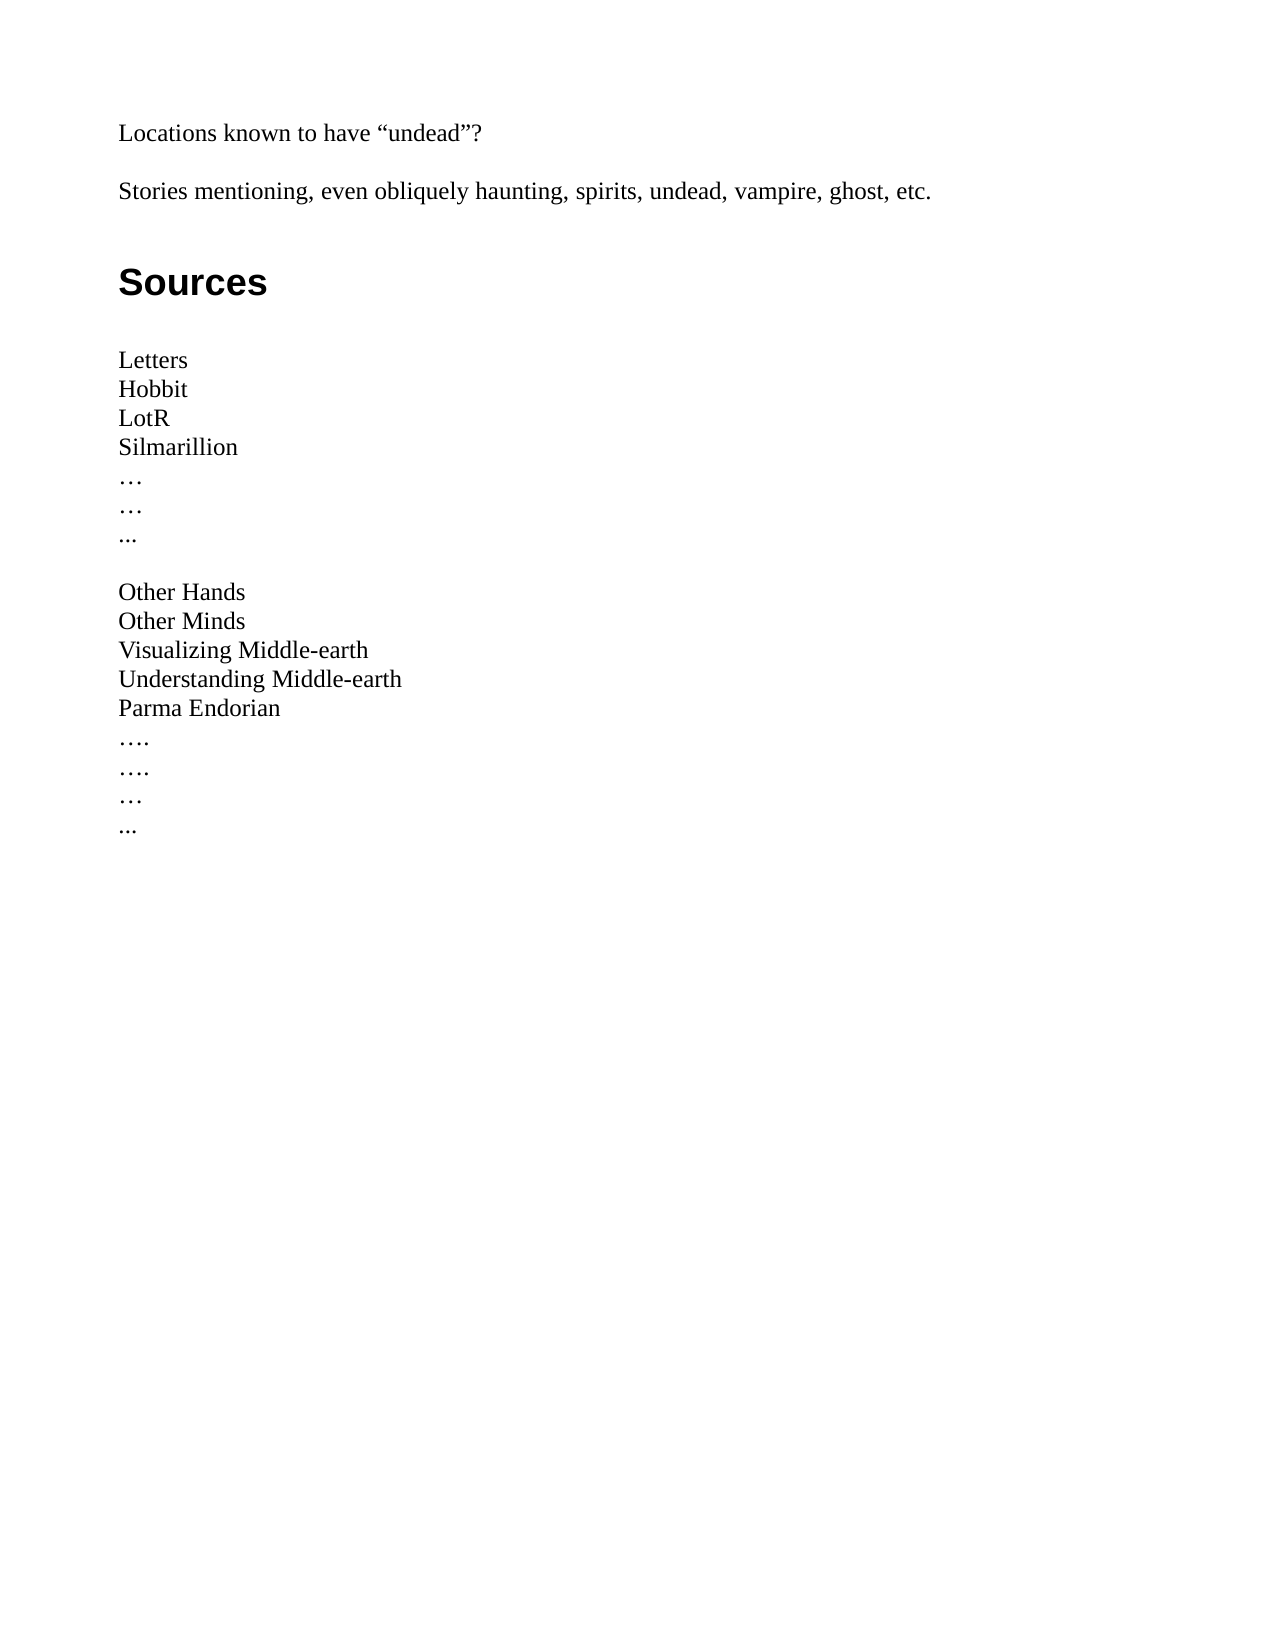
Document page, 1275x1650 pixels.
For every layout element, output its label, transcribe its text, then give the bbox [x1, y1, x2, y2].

text Other Minds [118, 606, 1157, 635]
text Hobbit [118, 373, 1157, 403]
text ... [118, 519, 1157, 548]
text …. [118, 722, 1157, 751]
text Locations known to have “undead”? [118, 118, 1157, 147]
subtitle Sources [118, 259, 1157, 303]
text Other Hands [118, 577, 1157, 606]
text …. [118, 751, 1157, 780]
text Letters [118, 344, 1157, 373]
text ... [118, 809, 1157, 838]
text LotR [118, 403, 1157, 432]
text Silmarillion [118, 432, 1157, 461]
text … [118, 461, 1157, 490]
text … [118, 490, 1157, 519]
text … [118, 780, 1157, 809]
text Visualizing Middle-earth [118, 635, 1157, 664]
text Parma Endorian [118, 693, 1157, 722]
text Understanding Middle-earth [118, 664, 1157, 693]
text Stories mentioning, even obliquely haunting, spirits, undead, vampire, ghost, etc. [118, 176, 1157, 205]
